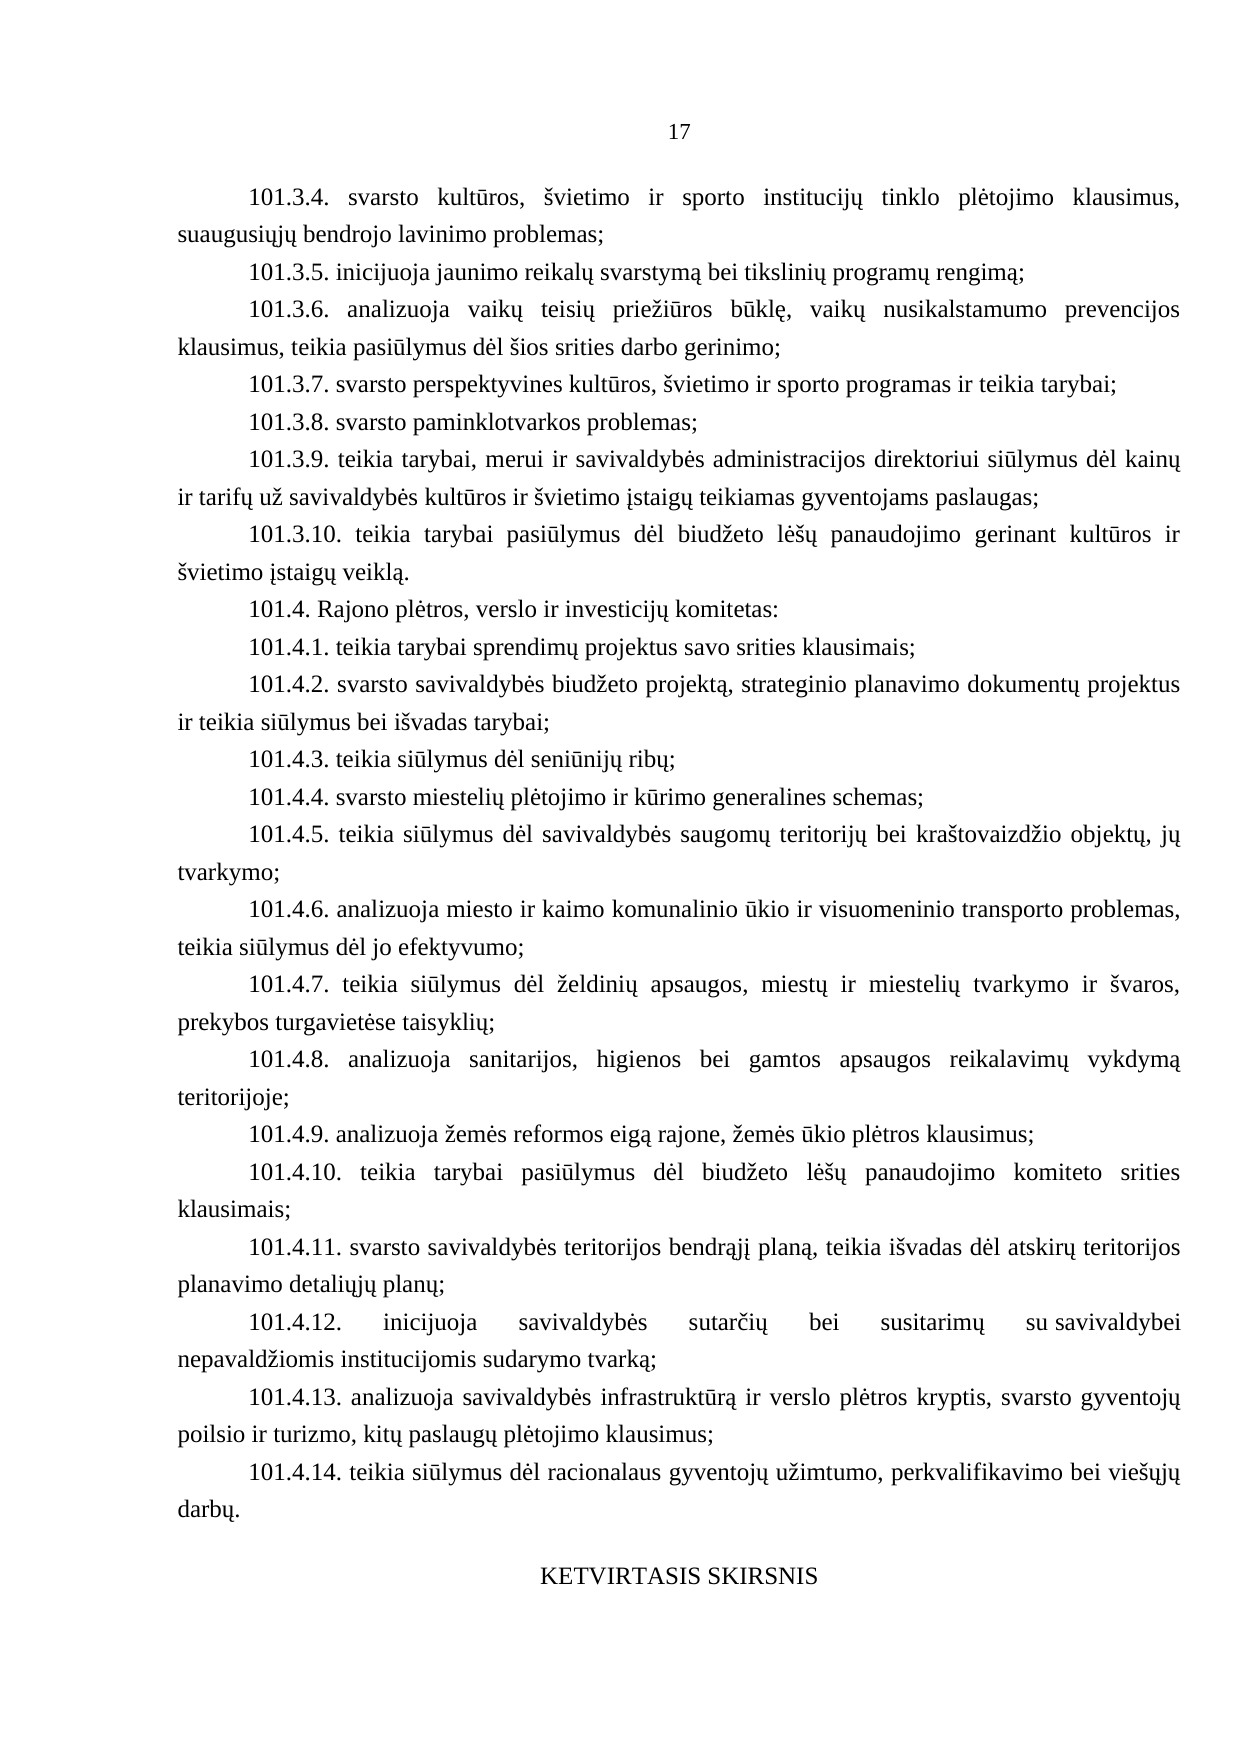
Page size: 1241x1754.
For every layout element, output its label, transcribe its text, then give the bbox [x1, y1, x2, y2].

text 101.4.6. analizuoja miesto ir kaimo komunalinio ūkio ir visuomeninio transporto problemas, teikia siūlymus dėl jo efektyvumo; [177, 886, 1181, 961]
text 101.3.8. svarsto paminklotvarkos problemas; [177, 398, 1181, 436]
text 101.4.8. analizuoja sanitarijos, higienos bei gamtos apsaugos reikalavimų vykdymą teritorijoje; [177, 1036, 1181, 1111]
text 101.4.14. teikia siūlymus dėl racionalaus gyventojų užimtumo, perkvalifikavimo bei viešųjų darbų. [177, 1448, 1181, 1523]
text 101.4.2. svarsto savivaldybės biudžeto projektą, strateginio planavimo dokumentų projektus ir teikia siūlymus bei išvadas tarybai; [177, 661, 1181, 736]
text 101.4.7. teikia siūlymus dėl želdinių apsaugos, miestų ir miestelių tvarkymo ir švaros, prekybos turgavietėse taisyklių; [177, 961, 1181, 1036]
text 101.4.13. analizuoja savivaldybės infrastruktūrą ir verslo plėtros kryptis, svarsto gyventojų poilsio ir turizmo, kitų paslaugų plėtojimo klausimus; [177, 1373, 1181, 1448]
text 101.3.6. analizuoja vaikų teisių priežiūros būklę, vaikų nusikalstamumo prevencijos klausimus, teikia pasiūlymus dėl šios srities darbo gerinimo; [177, 286, 1181, 361]
text 101.4.12. inicijuoja savivaldybės sutarčių bei susitarimų su savivaldybei nepavaldžiomis institucijomis sudarymo tvarką; [177, 1298, 1181, 1373]
text 101.3.10. teikia tarybai pasiūlymus dėl biudžeto lėšų panaudojimo gerinant kultūros ir švietimo įstaigų veiklą. [177, 511, 1181, 586]
text 101.4. Rajono plėtros, verslo ir investicijų komitetas: [177, 586, 1181, 623]
text KETVIRTASIS SKIRSNIS [177, 1561, 1181, 1589]
text 101.3.7. svarsto perspektyvines kultūros, švietimo ir sporto programas ir teikia tarybai; [177, 361, 1181, 398]
text 101.4.9. analizuoja žemės reformos eigą rajone, žemės ūkio plėtros klausimus; [177, 1111, 1181, 1148]
text 101.3.9. teikia tarybai, merui ir savivaldybės administracijos direktoriui siūlymus dėl kainų ir tarifų už savivaldybės kultūros ir švietimo įstaigų teikiamas gyventojams paslaugas; [177, 436, 1181, 511]
text 101.4.10. teikia tarybai pasiūlymus dėl biudžeto lėšų panaudojimo komiteto srities klausimais; [177, 1148, 1181, 1223]
text 101.4.4. svarsto miestelių plėtojimo ir kūrimo generalines schemas; [177, 773, 1181, 811]
text 101.4.11. svarsto savivaldybės teritorijos bendrąjį planą, teikia išvadas dėl atskirų teritorijos planavimo detaliųjų planų; [177, 1223, 1181, 1298]
text 101.4.5. teikia siūlymus dėl savivaldybės saugomų teritorijų bei kraštovaizdžio objektų, jų tvarkymo; [177, 811, 1181, 886]
text 101.4.1. teikia tarybai sprendimų projektus savo srities klausimais; [177, 623, 1181, 661]
text 101.3.4. svarsto kultūros, švietimo ir sporto institucijų tinklo plėtojimo klausimus, suaugusiųjų bendrojo lavinimo problemas; [177, 173, 1181, 248]
text 101.3.5. inicijuoja jaunimo reikalų svarstymą bei tikslinių programų rengimą; [177, 248, 1181, 286]
text 101.4.3. teikia siūlymus dėl seniūnijų ribų; [177, 736, 1181, 773]
